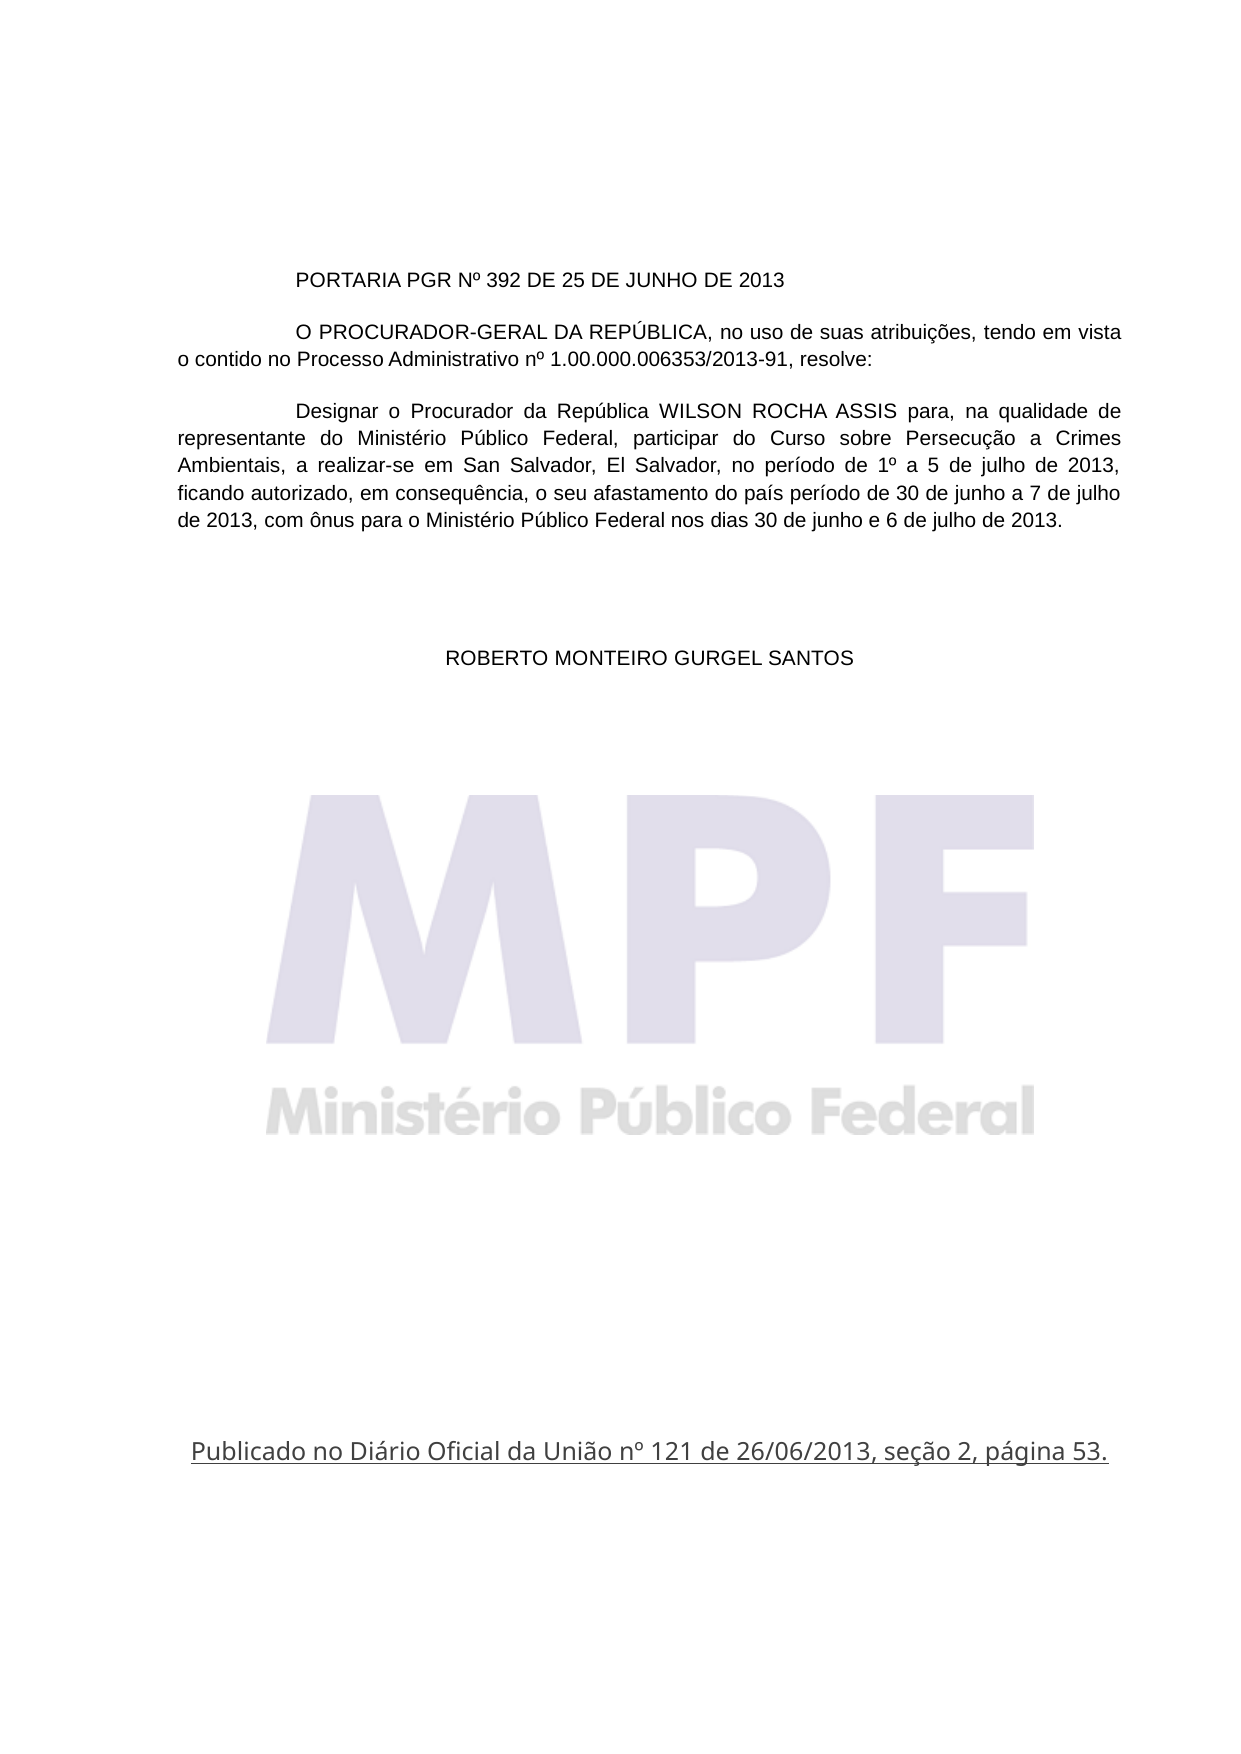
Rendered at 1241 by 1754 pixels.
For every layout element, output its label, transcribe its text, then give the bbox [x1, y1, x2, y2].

text O PROCURADOR-GERAL DA REPÚBLICA, no uso de suas atribuições, tendo em vista o contido no Processo Administrativo nº 1.00.000.006353/2013-91, resolve: [177, 318, 1122, 372]
text ROBERTO MONTEIRO GURGEL SANTOS [177, 646, 1122, 670]
picture [266, 795, 1034, 1136]
text Publicado no Diário Oficial da União nº 121 de 26/06/2013, seção 2, página 53. [177, 1434, 1122, 1468]
text Designar o Procurador da República WILSON ROCHA ASSIS para, na qualidade de representante do Ministério Público Federal, participar do Curso sobre Persecução a Crimes Ambientais, a realizar-se em San Salvador, El Salvador, no período de 1º a 5 de julho de 2013, ficando autorizado, em consequência, o seu afastamento do país período de 30 de junho a 7 de julho de 2013, com ônus para o Ministério Público Federal nos dias 30 de junho e 6 de julho de 2013. [177, 397, 1122, 532]
text PORTARIA PGR Nº 392 DE 25 DE JUNHO DE 2013 [177, 266, 1122, 293]
